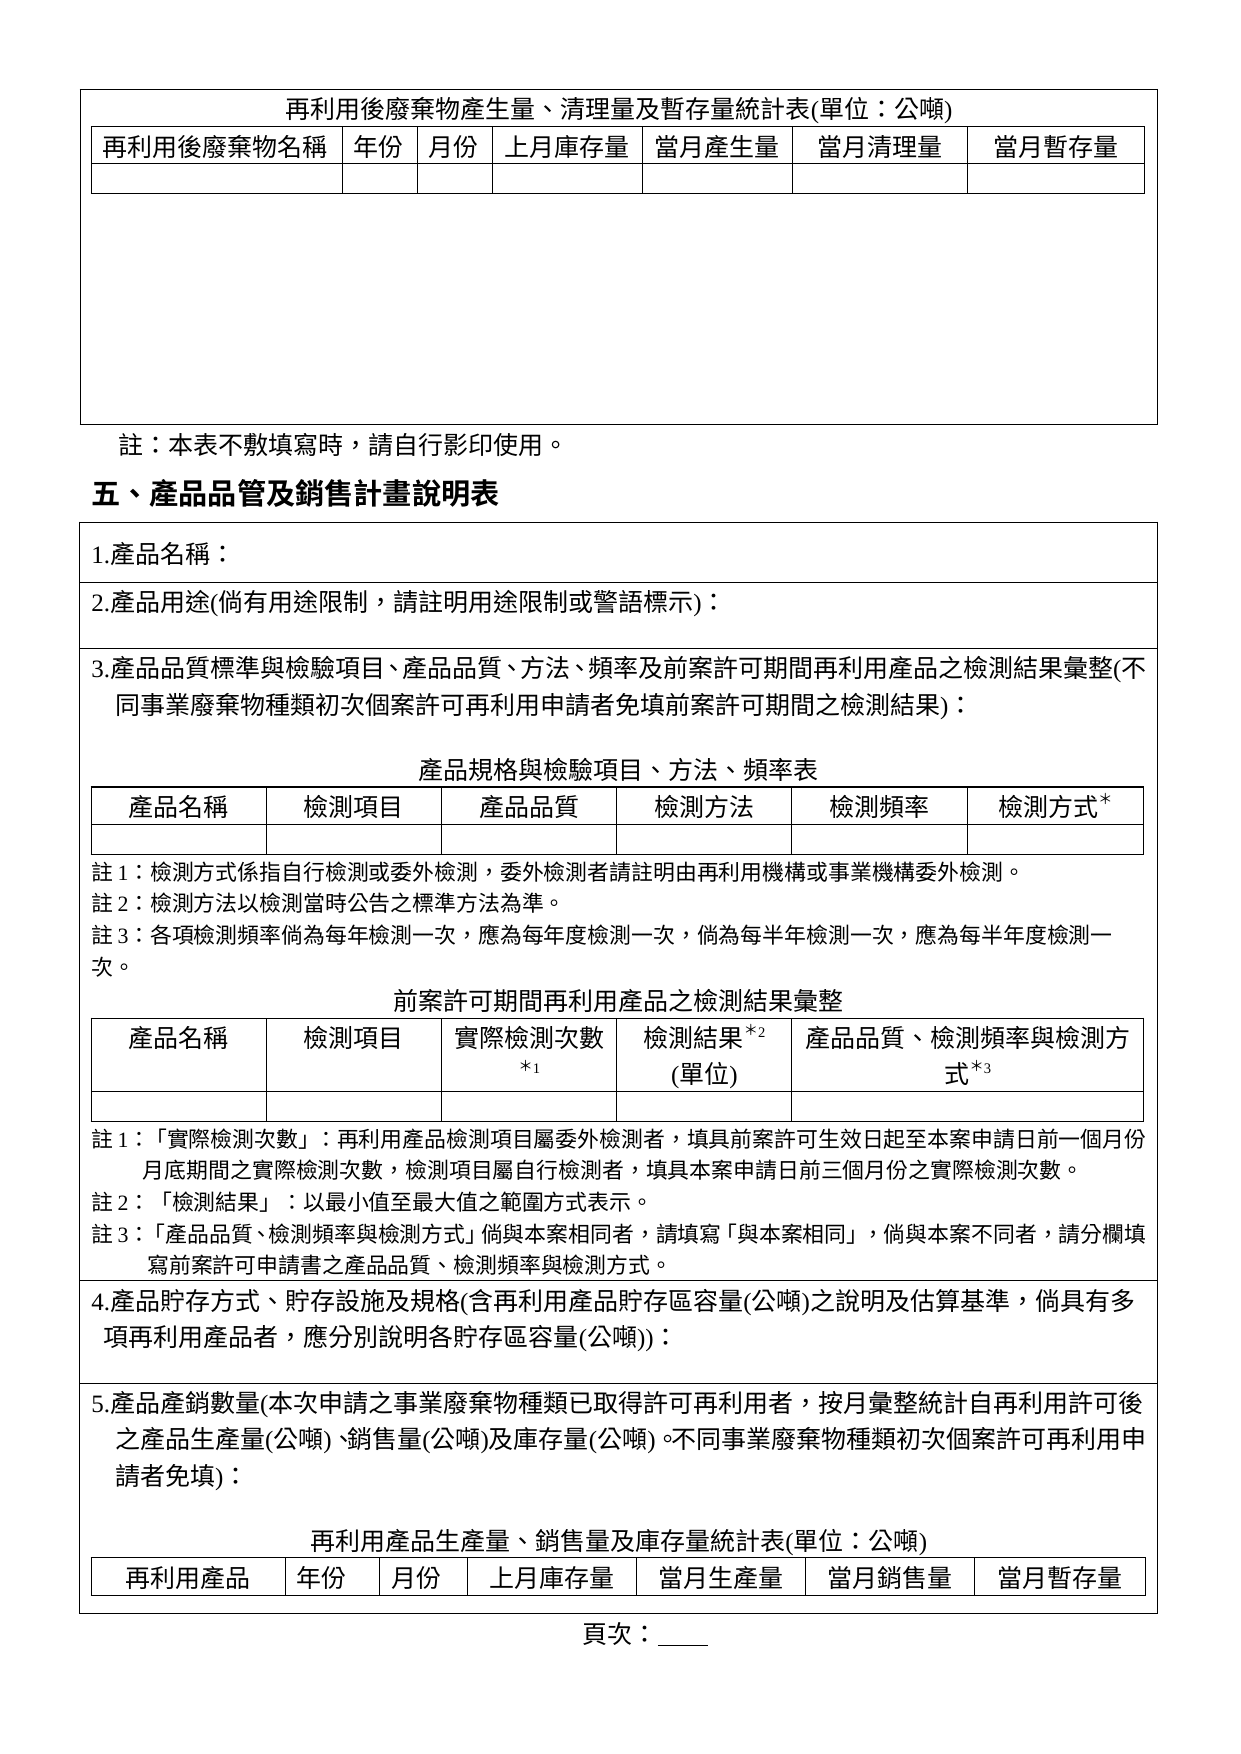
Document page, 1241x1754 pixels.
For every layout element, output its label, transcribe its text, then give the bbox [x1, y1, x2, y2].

table_cell [617, 825, 791, 853]
table_cell [793, 164, 967, 193]
text 註：本表不敷填寫時，請自行影印使用。 [118, 425, 1122, 461]
table_cell [267, 825, 441, 853]
table_header 年份 [343, 127, 417, 163]
table_header 當月銷售量 [806, 1558, 974, 1594]
table_header 月份 [380, 1558, 467, 1594]
table_cell [92, 825, 266, 853]
table_cell [267, 1092, 441, 1121]
table_header 產品品質 [442, 788, 616, 824]
table_cell 2.產品用途(倘有用途限制，請註明用途限制或警語標示)： [80, 583, 1157, 648]
table_cell [92, 164, 342, 193]
table_cell 1.產品名稱： [80, 523, 1157, 582]
table_header 檢測結果＊2 (單位) [617, 1019, 791, 1091]
table_header 月份 [418, 127, 492, 163]
table_cell [617, 1092, 791, 1121]
table_header 檢測方式＊ [968, 788, 1143, 824]
table_cell 3.產品品質標準與檢驗項目、產品品質、方法、頻率及前案許可期間再利用產品之檢測結果彙整(不同事業廢棄物種類初次個案許可再利用申請者免填前案許可期間之檢測結果)： 產品規格與檢驗項目、方法、頻率表 註1：檢測方式係指自行檢測或委外檢測，委外檢測者請註明由再利用機構或事業機構委外檢測。 註2：檢測方法以檢測當時公告之標準方法為準。 註3：各項檢測頻率倘為每年檢測一次，應為每年度檢測一次，倘為每半年檢測一次，應為每半年度檢測一次。 前案許可期間再利用產品之檢測結果彙整 註1：「實際檢測次數」：再利用產品檢測項目屬委外檢測者，填具前案許可生效日起至本案申請日前一個月份月底期間之實際檢測次數，檢測項目屬自行檢測者，填具本案申請日前三個月份之實際檢測次數。 註2：「檢測結果」：以最小值至最大值之範圍方式表示。 註3：「產品品質、檢測頻率與檢測方式」倘與本案相同者，請填寫「與本案相同」，倘與本案不同者，請分欄填寫前案許可申請書之產品品質、檢測頻率與檢測方式。 [80, 649, 1157, 1280]
table_header 當月產生量 [643, 127, 792, 163]
table_header 當月暫存量 [975, 1558, 1145, 1594]
table_cell [343, 164, 417, 193]
table_cell 4.產品貯存方式、貯存設施及規格(含再利用產品貯存區容量(公噸)之說明及估算基準，倘具有多項再利用產品者，應分別說明各貯存區容量(公噸))： [80, 1281, 1157, 1382]
table_header 檢測頻率 [792, 788, 967, 824]
table_header 五、產品品管及銷售計畫說明表 [80, 461, 1157, 522]
table_header 產品名稱 [92, 1019, 266, 1091]
table_cell [792, 1092, 1143, 1121]
table_header 檢測方法 [617, 788, 791, 824]
table_cell [643, 164, 792, 193]
table_cell [968, 825, 1143, 853]
table_header 產品名稱 [92, 788, 266, 824]
table_cell [792, 825, 967, 853]
table_cell [442, 825, 616, 853]
table_header 再利用後廢棄物名稱 [92, 127, 342, 163]
table_header 檢測項目 [267, 788, 441, 824]
table_cell 5.產品產銷數量(本次申請之事業廢棄物種類已取得許可再利用者，按月彙整統計自再利用許可後之產品生產量(公噸)、銷售量(公噸)及庫存量(公噸)。不同事業廢棄物種類初次個案許可再利用申請者免填)： 再利用產品生產量、銷售量及庫存量統計表(單位：公噸) [80, 1384, 1157, 1613]
table_header 當月清理量 [793, 127, 967, 163]
table_cell [968, 164, 1144, 193]
table_header 當月暫存量 [968, 127, 1144, 163]
table_header 再利用產品 [92, 1558, 285, 1594]
table_cell [442, 1092, 616, 1121]
table_cell 再利用後廢棄物產生量、清理量及暫存量統計表(單位：公噸) [81, 90, 1157, 424]
table_cell [92, 1092, 266, 1121]
table_header 上月庫存量 [468, 1558, 636, 1594]
table_header 上月庫存量 [493, 127, 642, 163]
table_header 檢測項目 [267, 1019, 441, 1091]
table_header 當月生產量 [637, 1558, 805, 1594]
table_cell [493, 164, 642, 193]
table_header 產品品質、檢測頻率與檢測方式＊3 [792, 1019, 1143, 1091]
table_cell [418, 164, 492, 193]
table_header 實際檢測次數＊1 [442, 1019, 616, 1091]
table_header 年份 [286, 1558, 379, 1594]
